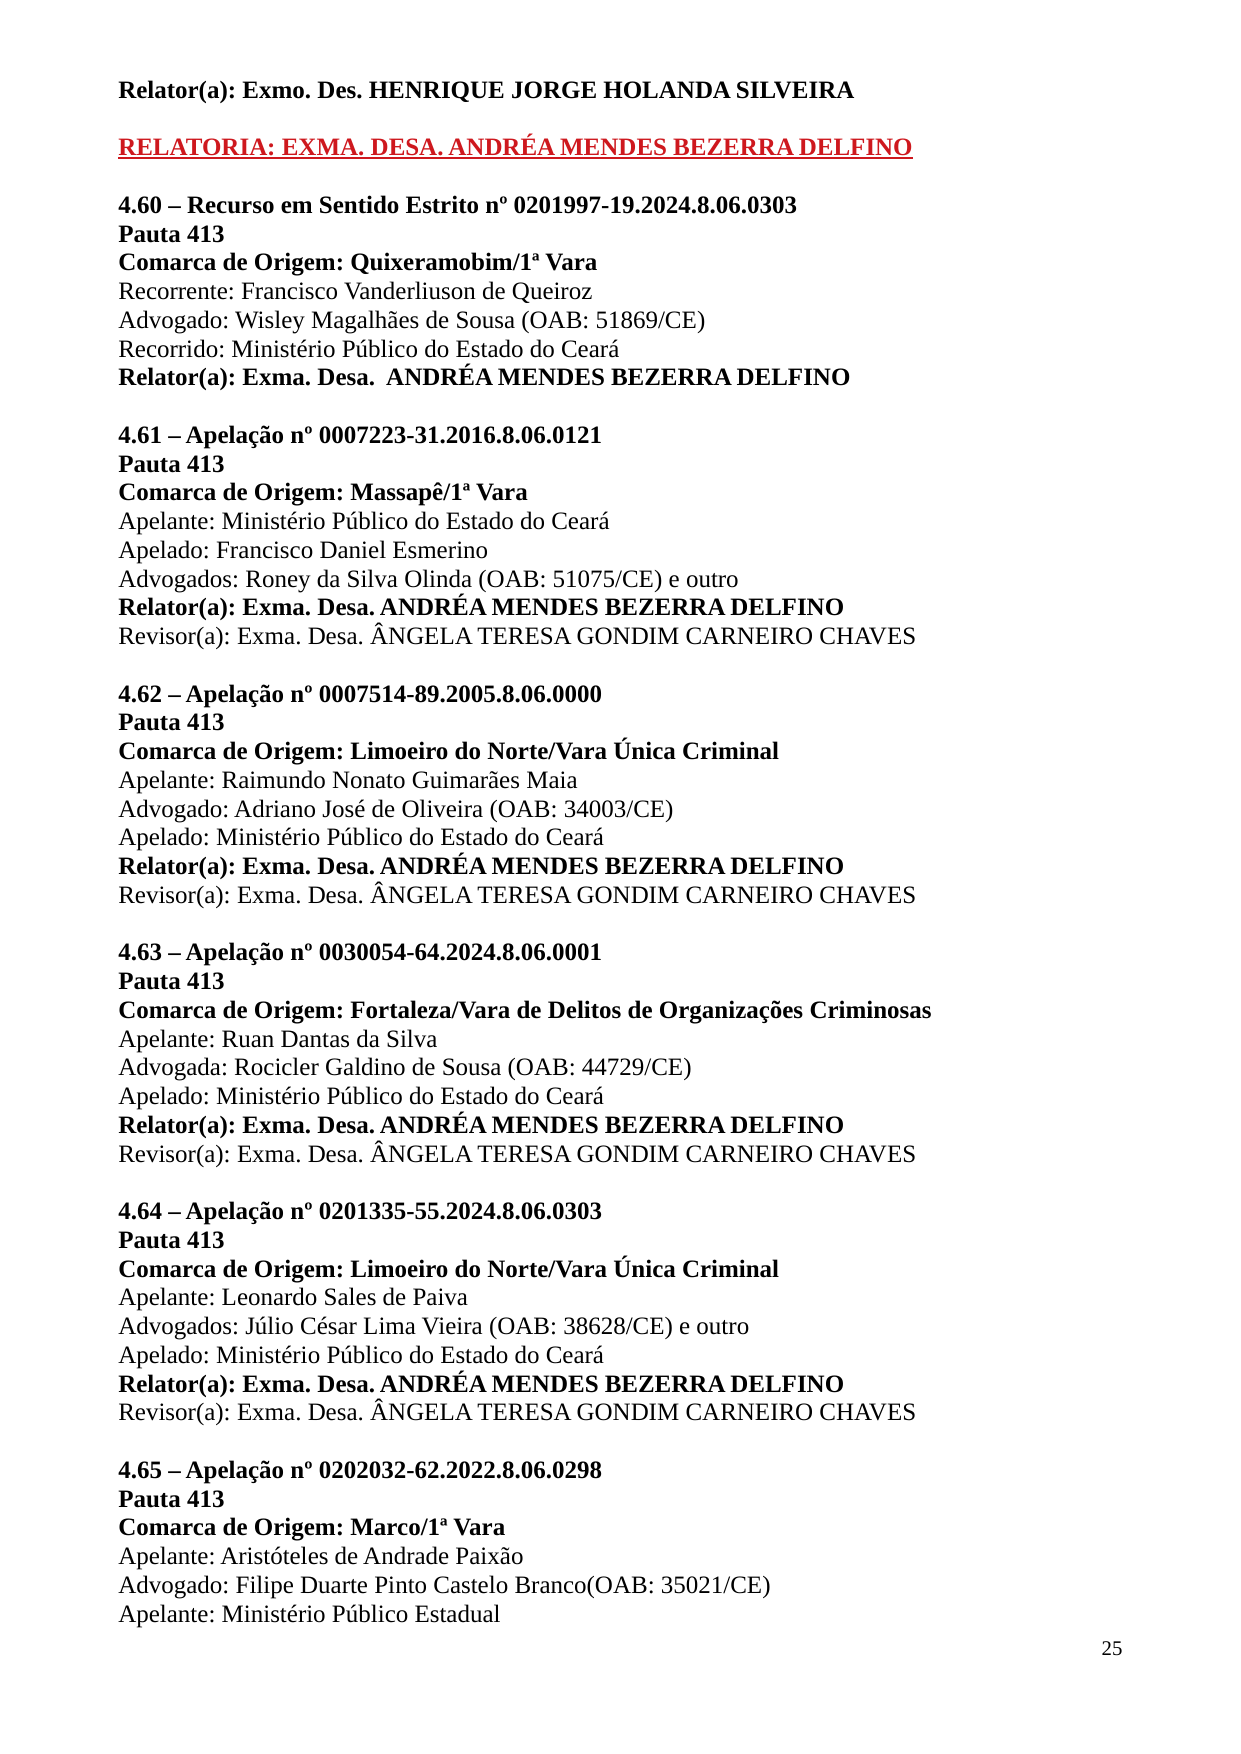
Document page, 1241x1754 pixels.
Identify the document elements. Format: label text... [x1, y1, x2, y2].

text Apelante: Ruan Dantas da Silva [118, 1024, 1122, 1052]
text Advogado: Wisley Magalhães de Sousa (OAB: 51869/CE) [118, 305, 1122, 334]
text Advogada: Rocicler Galdino de Sousa (OAB: 44729/CE) [118, 1052, 1122, 1081]
text Apelante: Leonardo Sales de Paiva [118, 1282, 1122, 1311]
text 4.64 – Apelação nº 0201335-55.2024.8.06.0303 [118, 1196, 1122, 1225]
text Advogado: Filipe Duarte Pinto Castelo Branco(OAB: 35021/CE) [118, 1570, 1122, 1599]
text Pauta 413 [118, 1225, 1122, 1254]
text Pauta 413 [118, 219, 1122, 247]
text 4.63 – Apelação nº 0030054-64.2024.8.06.0001 [118, 937, 1122, 966]
text Advogados: Roney da Silva Olinda (OAB: 51075/CE) e outro [118, 564, 1122, 592]
text Revisor(a): Exma. Desa. ÂNGELA TERESA GONDIM CARNEIRO CHAVES [118, 621, 1122, 650]
text Pauta 413 [118, 1484, 1122, 1512]
text Comarca de Origem: Quixeramobim/1ª Vara [118, 247, 1122, 276]
text Comarca de Origem: Limoeiro do Norte/Vara Única Criminal [118, 1254, 1122, 1282]
text Relator(a): Exmo. Des. HENRIQUE JORGE HOLANDA SILVEIRA [118, 75, 1122, 104]
text 4.60 – Recurso em Sentido Estrito nº 0201997-19.2024.8.06.0303 [118, 190, 1122, 219]
text Comarca de Origem: Fortaleza/Vara de Delitos de Organizações Criminosas [118, 995, 1122, 1024]
text Advogado: Adriano José de Oliveira (OAB: 34003/CE) [118, 794, 1122, 822]
text 4.61 – Apelação nº 0007223-31.2016.8.06.0121 [118, 420, 1122, 449]
text Apelante: Ministério Público Estadual [118, 1599, 1122, 1627]
text Relator(a): Exma. Desa. ANDRÉA MENDES BEZERRA DELFINO [118, 851, 1122, 880]
text Apelante: Ministério Público do Estado do Ceará [118, 506, 1122, 535]
text Comarca de Origem: Massapê/1ª Vara [118, 477, 1122, 506]
text RELATORIA: EXMA. DESA. ANDRÉA MENDES BEZERRA DELFINO [118, 132, 1122, 161]
text Relator(a): Exma. Desa. ANDRÉA MENDES BEZERRA DELFINO [118, 1369, 1122, 1397]
text Recorrido: Ministério Público do Estado do Ceará [118, 334, 1122, 362]
text Revisor(a): Exma. Desa. ÂNGELA TERESA GONDIM CARNEIRO CHAVES [118, 1397, 1122, 1426]
text Recorrente: Francisco Vanderliuson de Queiroz [118, 276, 1122, 305]
text 4.62 – Apelação nº 0007514-89.2005.8.06.0000 [118, 679, 1122, 707]
text Advogados: Júlio César Lima Vieira (OAB: 38628/CE) e outro [118, 1311, 1122, 1340]
text Pauta 413 [118, 707, 1122, 736]
text Pauta 413 [118, 966, 1122, 995]
text Relator(a): Exma. Desa. ANDRÉA MENDES BEZERRA DELFINO [118, 1110, 1122, 1139]
text Comarca de Origem: Marco/1ª Vara [118, 1512, 1122, 1541]
text Apelante: Aristóteles de Andrade Paixão [118, 1541, 1122, 1570]
text Relator(a): Exma. Desa. ANDRÉA MENDES BEZERRA DELFINO [118, 362, 1122, 391]
text Pauta 413 [118, 449, 1122, 477]
text Apelado: Ministério Público do Estado do Ceará [118, 822, 1122, 851]
text Revisor(a): Exma. Desa. ÂNGELA TERESA GONDIM CARNEIRO CHAVES [118, 1139, 1122, 1167]
text Revisor(a): Exma. Desa. ÂNGELA TERESA GONDIM CARNEIRO CHAVES [118, 880, 1122, 909]
text Relator(a): Exma. Desa. ANDRÉA MENDES BEZERRA DELFINO [118, 592, 1122, 621]
text Apelado: Francisco Daniel Esmerino [118, 535, 1122, 564]
text 4.65 – Apelação nº 0202032-62.2022.8.06.0298 [118, 1455, 1122, 1484]
text Apelado: Ministério Público do Estado do Ceará [118, 1340, 1122, 1369]
text Comarca de Origem: Limoeiro do Norte/Vara Única Criminal [118, 736, 1122, 765]
text Apelado: Ministério Público do Estado do Ceará [118, 1081, 1122, 1110]
text Apelante: Raimundo Nonato Guimarães Maia [118, 765, 1122, 794]
